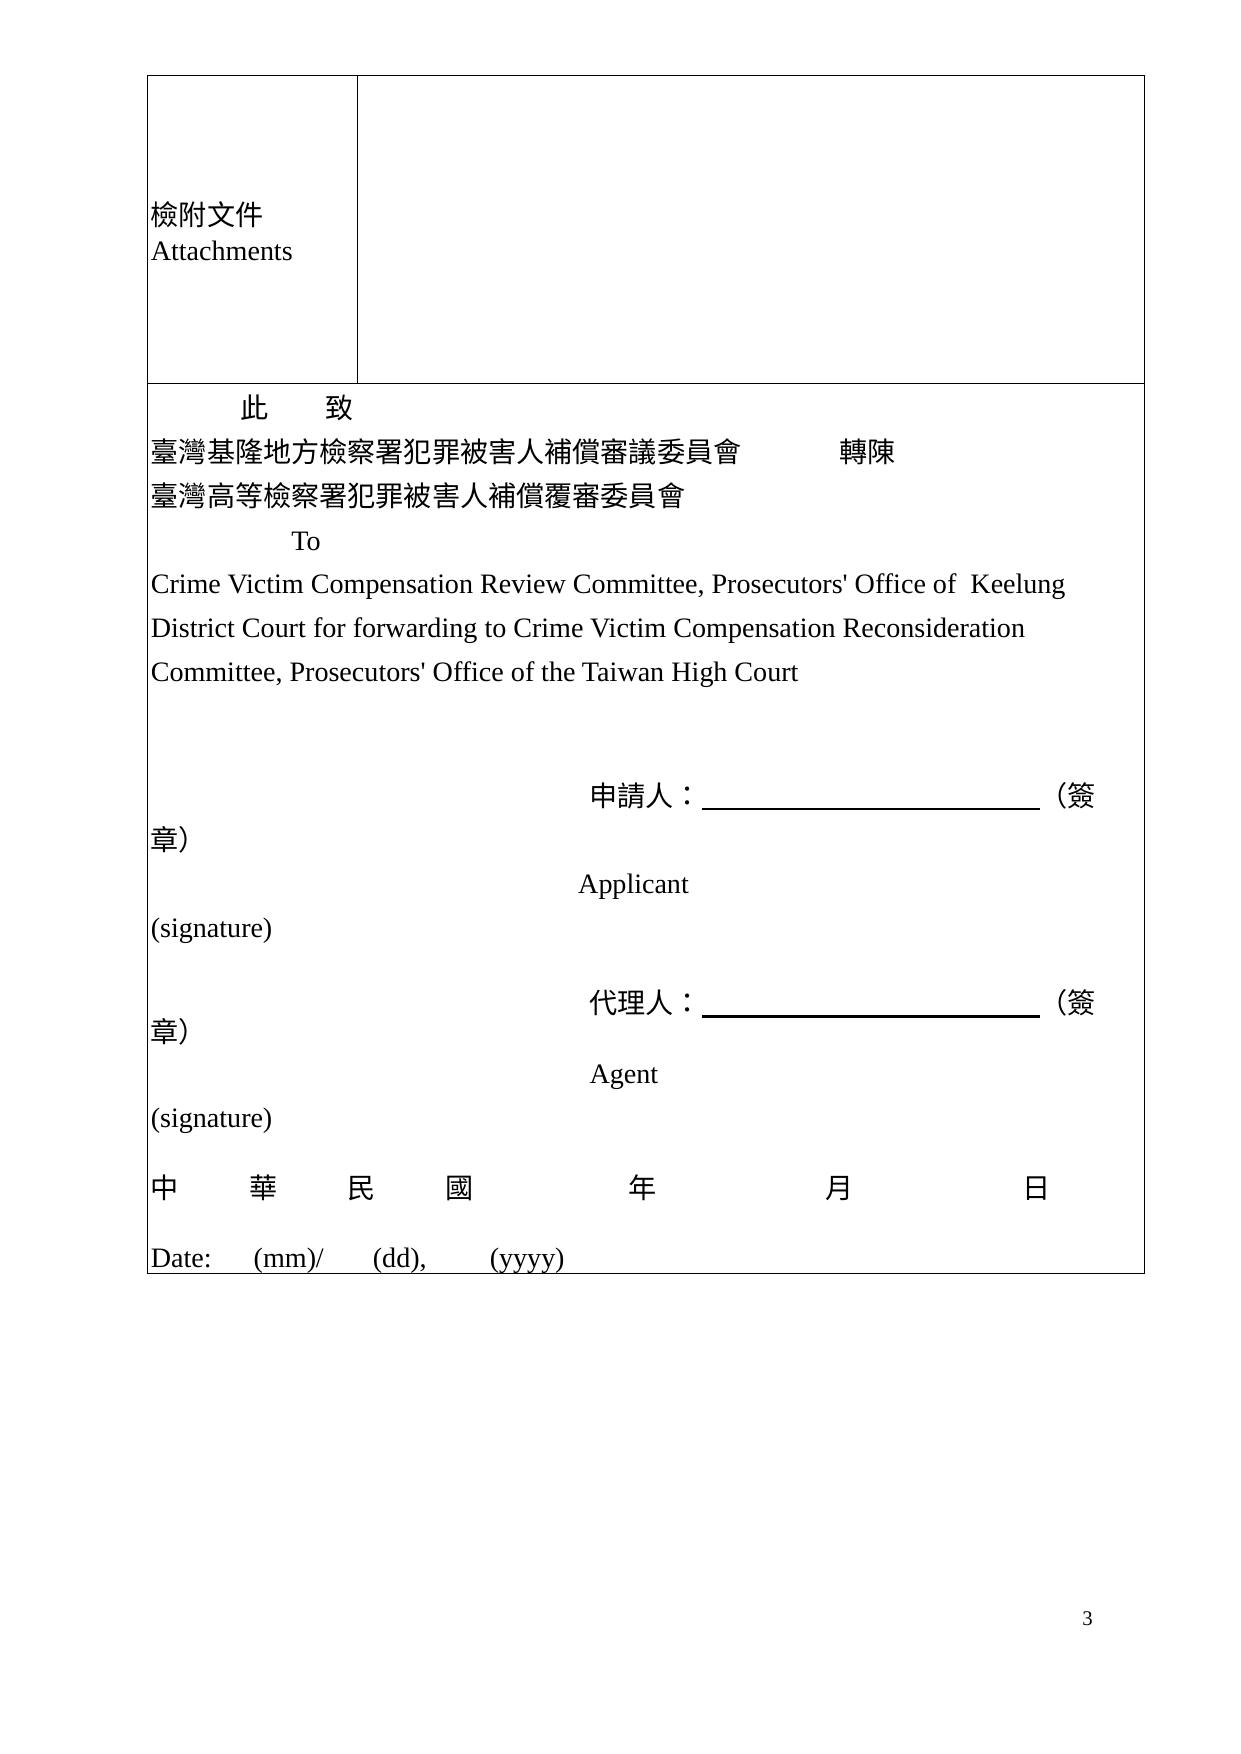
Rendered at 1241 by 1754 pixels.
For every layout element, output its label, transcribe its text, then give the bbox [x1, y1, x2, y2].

table_cell [358, 76, 1144, 383]
table_cell 此 致 臺灣基隆地方檢察署犯罪被害人補償審議委員會 轉陳 臺灣高等檢察署犯罪被害人補償覆審委員會 To Crime Victim Compensation Review Committee, Prosecutors' Office of Keelung District Court for forwarding to Crime Victim Compensation Reconsideration Committee, Prosecutors' Office of the Taiwan High Court 申請人： （簽章） Applicant (signature) 代理人： （簽章） Agent (signature) 中 華 民 國 年 月 日 Date: (mm)/ (dd), (yyyy) [148, 384, 1144, 1273]
table_cell 檢附文件 Attachments [148, 76, 357, 383]
